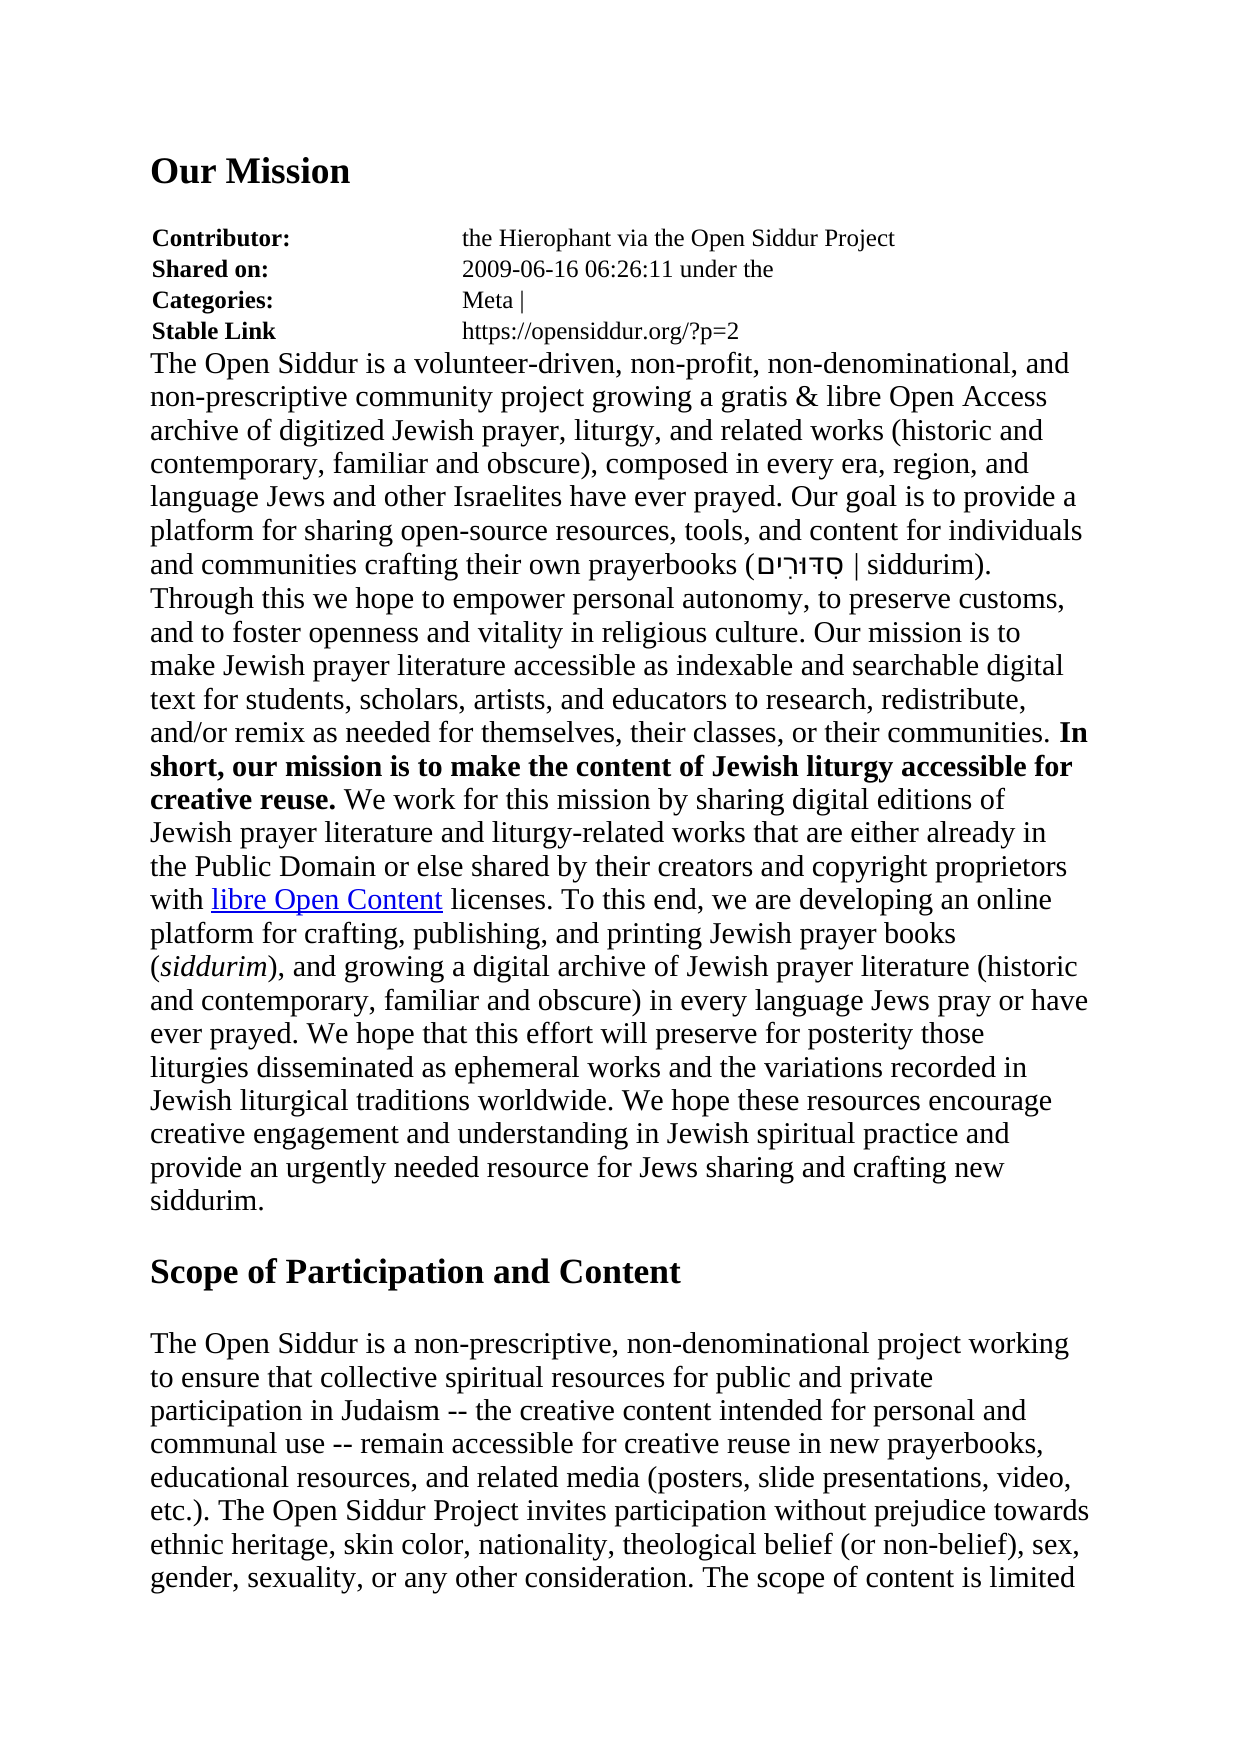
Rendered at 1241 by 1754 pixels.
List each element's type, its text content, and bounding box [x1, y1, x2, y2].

subtitle Scope of Participation and Content [150, 1252, 1090, 1292]
table_cell 2009-06-16 06:26:11 under the [460, 254, 1090, 284]
table_header the Hierophant via the Open Siddur Project [460, 223, 1090, 253]
table_cell Stable Link [150, 315, 460, 346]
table_cell Shared on: [150, 254, 460, 284]
table_cell Meta | [460, 284, 1090, 315]
text The Open Siddur is a non-prescriptive, non-denominational project working to ensure that collective spiritual resources for public and private participation in Judaism -- the creative content intended for personal and communal use -- remain accessible for creative reuse in new prayerbooks, educational resources, and related media (posters, slide presentations, video, etc.). The Open Siddur Project invites participation without prejudice towards ethnic heritage, skin color, nationality, theological belief (or non-belief), sex, gender, sexuality, or any other consideration. The scope of content is limited [150, 1327, 1090, 1594]
table_header Contributor: [150, 223, 460, 253]
text The Open Siddur is a volunteer-driven, non-profit, non-denominational, and non-prescriptive community project growing a gratis & libre Open Access archive of digitized Jewish prayer, liturgy, and related works (historic and contemporary, familiar and obscure), composed in every era, region, and language Jews and other Israelites have ever prayed. Our goal is to provide a platform for sharing open-source resources, tools, and content for individuals and communities crafting their own prayerbooks (סִדּוּרִים | siddurim). Through this we hope to empower personal autonomy, to preserve customs, and to foster openness and vitality in religious culture. Our mission is to make Jewish prayer literature accessible as indexable and searchable digital text for students, scholars, artists, and educators to research, redistribute, and/or remix as needed for themselves, their classes, or their communities. In short, our mission is to make the content of Jewish liturgy accessible for creative reuse. We work for this mission by sharing digital editions of Jewish prayer literature and liturgy-related works that are either already in the Public Domain or else shared by their creators and copyright proprietors with libre Open Content licenses. To this end, we are developing an online platform for crafting, publishing, and printing Jewish prayer books (siddurim), and growing a digital archive of Jewish prayer literature (historic and contemporary, familiar and obscure) in every language Jews pray or have ever prayed. We hope that this effort will preserve for posterity those liturgies disseminated as ephemeral works and the variations recorded in Jewish liturgical traditions worldwide. We hope these resources encourage creative engagement and understanding in Jewish spiritual practice and provide an urgently needed resource for Jews sharing and crafting new siddurim. [150, 346, 1090, 1217]
subtitle Our Mission [150, 150, 1090, 192]
table_cell Categories: [150, 284, 460, 315]
table_cell https://opensiddur.org/?p=2 [460, 315, 1090, 346]
